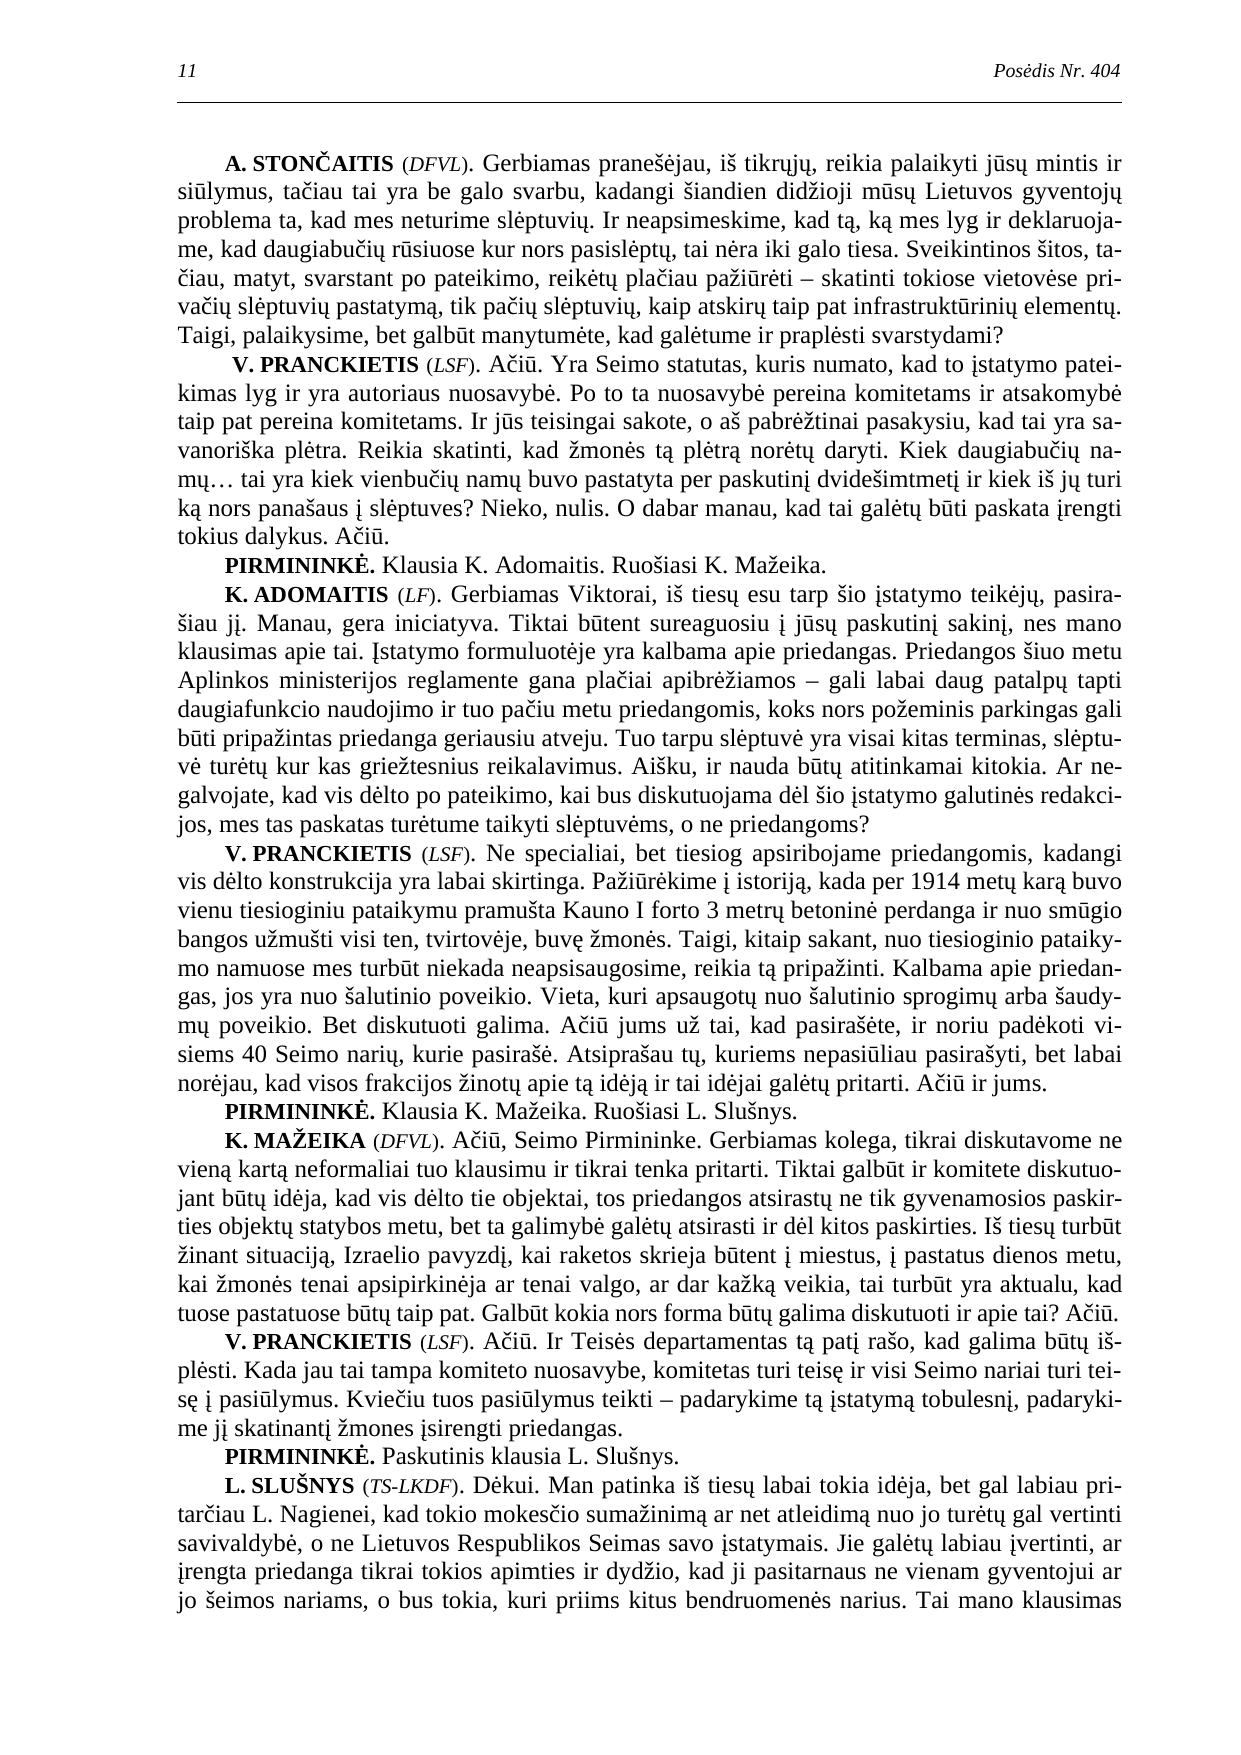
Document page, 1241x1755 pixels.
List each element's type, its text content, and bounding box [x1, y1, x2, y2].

text L. SLUŠNYS (TS-LKDF). Dė­kui. Man pa­tin­ka iš tie­sų la­bai to­kia idė­ja, bet gal la­biau pri­tar­čiau L. Na­gie­nei, kad to­kio mo­kes­čio su­ma­ži­ni­mą ar net at­lei­di­mą nuo jo tu­rė­tų gal ver­tin­ti sa­vi­val­dy­bė, o ne Lie­tu­vos Res­pub­li­kos Sei­mas sa­vo įsta­ty­mais. Jie ga­lė­tų la­biau įver­tin­ti, ar įreng­ta prie­dan­ga tik­rai to­kios ap­im­ties ir dy­džio, kad ji pa­si­tar­naus ne vie­nam gy­ven­to­jui ar jo šei­mos na­riams, o bus to­kia, ku­ri pri­ims ki­tus ben­druo­me­nės na­rius. Tai ma­no klau­si­mas [177, 1470, 1122, 1614]
text PIRMININKĖ. Klau­sia K. Ado­mai­tis. Ruo­šia­si K. Ma­žei­ka. [177, 550, 1122, 579]
text PIRMININKĖ. Pas­ku­ti­nis klau­sia L. Sluš­nys. [177, 1441, 1122, 1470]
text V. PRANCKIETIS (LSF). Ačiū. Yra Sei­mo sta­tu­tas, ku­ris nu­ma­to, kad to įsta­ty­mo pa­tei­ki­mas lyg ir yra au­to­riaus nuo­sa­vy­bė. Po to ta nuo­sa­vy­bė per­ei­na ko­mi­te­tams ir at­sa­ko­my­bė taip pat per­ei­na ko­mi­te­tams. Ir jūs tei­sin­gai sa­ko­te, o aš pa­brėž­ti­nai pa­sa­ky­siu, kad tai yra sa­va­no­riš­ka plėt­ra. Rei­kia ska­tin­ti, kad žmo­nės tą plėt­rą no­rė­tų da­ry­ti. Kiek dau­gia­bu­čių na­mų… tai yra kiek vien­bu­čių na­mų bu­vo pa­sta­ty­ta per pas­ku­ti­nį dvi­de­šimt­me­tį ir kiek iš jų tu­ri ką nors pa­na­šaus į slėp­tu­ves? Nie­ko, nu­lis. O da­bar ma­nau, kad tai ga­lė­tų bū­ti pa­ska­ta įreng­ti to­kius da­ly­kus. Ačiū. [177, 349, 1122, 550]
text V. PRANCKIETIS (LSF). Ačiū. Ir Tei­sės de­par­ta­men­tas tą pa­tį ra­šo, kad ga­li­ma bū­tų iš­plės­ti. Ka­da jau tai tam­pa ko­mi­te­to nuo­sa­vy­be, ko­mi­te­tas tu­ri tei­sę ir vi­si Sei­mo na­riai tu­ri tei­sę į pa­siū­ly­mus. Kvie­čiu tuos pa­siū­ly­mus teik­ti – pa­da­ry­ki­me tą įsta­ty­mą to­bu­les­nį, pa­da­ry­ki­me jį ska­ti­nan­tį žmo­nes įsi­reng­ti prie­dan­gas. [177, 1326, 1122, 1441]
text V. PRANCKIETIS (LSF). Ne spe­cia­liai, bet tie­siog ap­si­ri­bo­ja­me prie­dan­go­mis, ka­dan­gi vis dėl­to kon­struk­ci­ja yra la­bai skir­tin­ga. Pa­žiū­rė­ki­me į is­to­ri­ją, ka­da per 1914 me­tų ka­rą bu­vo vie­nu tie­sio­gi­niu pa­tai­ky­mu pra­muš­ta Kau­no I for­to 3 met­rų be­to­ni­nė per­dan­ga ir nuo smū­gio ban­gos už­muš­ti vi­si ten, tvir­to­vė­je, bu­vę žmo­nės. Tai­gi, ki­taip sa­kant, nuo tie­sio­gi­nio pa­tai­ky­mo na­muo­se mes tur­būt nie­ka­da ne­ap­si­sau­go­si­me, rei­kia tą pri­pa­žin­ti. Kal­ba­ma apie prie­dan­gas, jos yra nuo ša­lu­ti­nio po­vei­kio. Vie­ta, ku­ri ap­sau­go­tų nuo ša­lu­ti­nio spro­gi­mų ar­ba šau­dy­mų po­vei­kio. Bet dis­ku­tuo­ti ga­li­ma. Ačiū jums už tai, kad pa­si­ra­šė­te, ir no­riu pa­dė­ko­ti vi­siems 40 Sei­mo na­rių, ku­rie pa­si­ra­šė. At­si­pra­šau tų, ku­riems ne­pa­siū­liau pa­si­ra­šy­ti, bet la­bai no­rė­jau, kad vi­sos frak­ci­jos ži­no­tų apie tą idė­ją ir tai idė­jai ga­lė­tų pri­tar­ti. Ačiū ir jums. [177, 838, 1122, 1096]
text K. MAŽEIKA (DFVL). Ačiū, Sei­mo Pir­mi­nin­ke. Ger­bia­mas ko­le­ga, tik­rai dis­ku­ta­vo­me ne vie­ną kar­tą ne­for­ma­liai tuo klau­si­mu ir tik­rai ten­ka pri­tar­ti. Tik­tai gal­būt ir ko­mi­te­te dis­ku­tuo­jant bū­tų idė­ja, kad vis dėl­to tie ob­jek­tai, tos prie­dan­gos at­si­ras­tų ne tik gy­ve­na­mo­sios pa­skir­ties ob­jek­tų sta­ty­bos me­tu, bet ta ga­li­my­bė ga­lė­tų at­si­ras­ti ir dėl ki­tos pa­skir­ties. Iš tie­sų tur­būt ži­nant si­tu­a­ci­ją, Iz­ra­e­lio pa­vyz­dį, kai ra­ke­tos skrie­ja bū­tent į mies­tus, į pa­sta­tus die­nos me­tu, kai žmo­nės te­nai ap­si­pir­ki­nė­ja ar te­nai val­go, ar dar kaž­ką vei­kia, tai tur­būt yra ak­tu­a­lu, kad tuo­se pa­sta­tuo­se bū­tų taip pat. Gal­būt ko­kia nors for­ma bū­tų ga­li­ma dis­ku­tuo­ti ir apie tai? Ačiū. [177, 1125, 1122, 1326]
text K. ADOMAITIS (LF). Ger­bia­mas Vik­to­rai, iš tie­sų esu tarp šio įsta­ty­mo tei­kė­jų, pa­si­ra­šiau jį. Ma­nau, ge­ra ini­cia­ty­va. Tik­tai bū­tent su­re­a­guo­siu į jū­sų pas­ku­ti­nį sa­ki­nį, nes ma­no klau­si­mas apie tai. Įsta­ty­mo for­mu­luo­tė­je yra kal­ba­ma apie prie­dan­gas. Prie­dan­gos šiuo me­tu Ap­lin­kos mi­nis­te­ri­jos reg­la­men­te ga­na pla­čiai api­brė­žia­mos – ga­li la­bai daug pa­tal­pų tap­ti dau­gia­funk­cio nau­do­ji­mo ir tuo pa­čiu me­tu prie­dan­go­mis, koks nors po­že­mi­nis par­kin­gas ga­li bū­ti pri­pa­žin­tas prie­dan­ga ge­riau­siu at­ve­ju. Tuo tar­pu slėp­tu­vė yra vi­sai ki­tas ter­mi­nas, slėp­tu­vė tu­rė­tų kur kas griež­tes­nius rei­ka­la­vi­mus. Aiš­ku, ir nau­da bū­tų ati­tin­ka­mai ki­to­kia. Ar ne­gal­vo­ja­te, kad vis dėl­to po pa­tei­ki­mo, kai bus dis­ku­tuo­ja­ma dėl šio įsta­ty­mo ga­lu­ti­nės re­dak­ci­jos, mes tas pa­ska­tas tu­rė­tu­me tai­ky­ti slėp­tu­vėms, o ne prie­dan­goms? [177, 579, 1122, 838]
text A. STONČAITIS (DFVL). Ger­bia­mas pra­ne­šė­jau, iš tik­rų­jų, rei­kia pa­lai­ky­ti jū­sų min­tis ir siū­ly­mus, ta­čiau tai yra be ga­lo svar­bu, ka­dan­gi šian­dien di­džio­ji mū­sų Lie­tu­vos gy­ven­to­jų pro­ble­ma ta, kad mes ne­tu­ri­me slėp­tu­vių. Ir ne­ap­si­mes­ki­me, kad tą, ką mes lyg ir de­kla­ruo­ja­me, kad dau­gia­bu­čių rū­siuo­se kur nors pa­si­slėp­tų, tai nė­ra iki ga­lo tie­sa. Svei­kin­ti­nos ši­tos, ta­čiau, ma­tyt, svars­tant po pa­tei­ki­mo, rei­kė­tų pla­čiau pa­žiū­rė­ti – ska­tin­ti to­kio­se vie­to­vė­se pri­va­čių slėp­tu­vių pa­sta­ty­mą, tik pa­čių slėp­tu­vių, kaip at­ski­rų taip pat in­fra­struk­tū­ri­nių ele­men­tų. Tai­gi, pa­lai­ky­si­me, bet gal­būt ma­ny­tu­mė­te, kad ga­lė­tu­me ir pra­plės­ti svars­ty­da­mi? [177, 148, 1122, 349]
text PIRMININKĖ. Klau­sia K. Ma­žei­ka. Ruo­šia­si L. Sluš­nys. [177, 1096, 1122, 1125]
